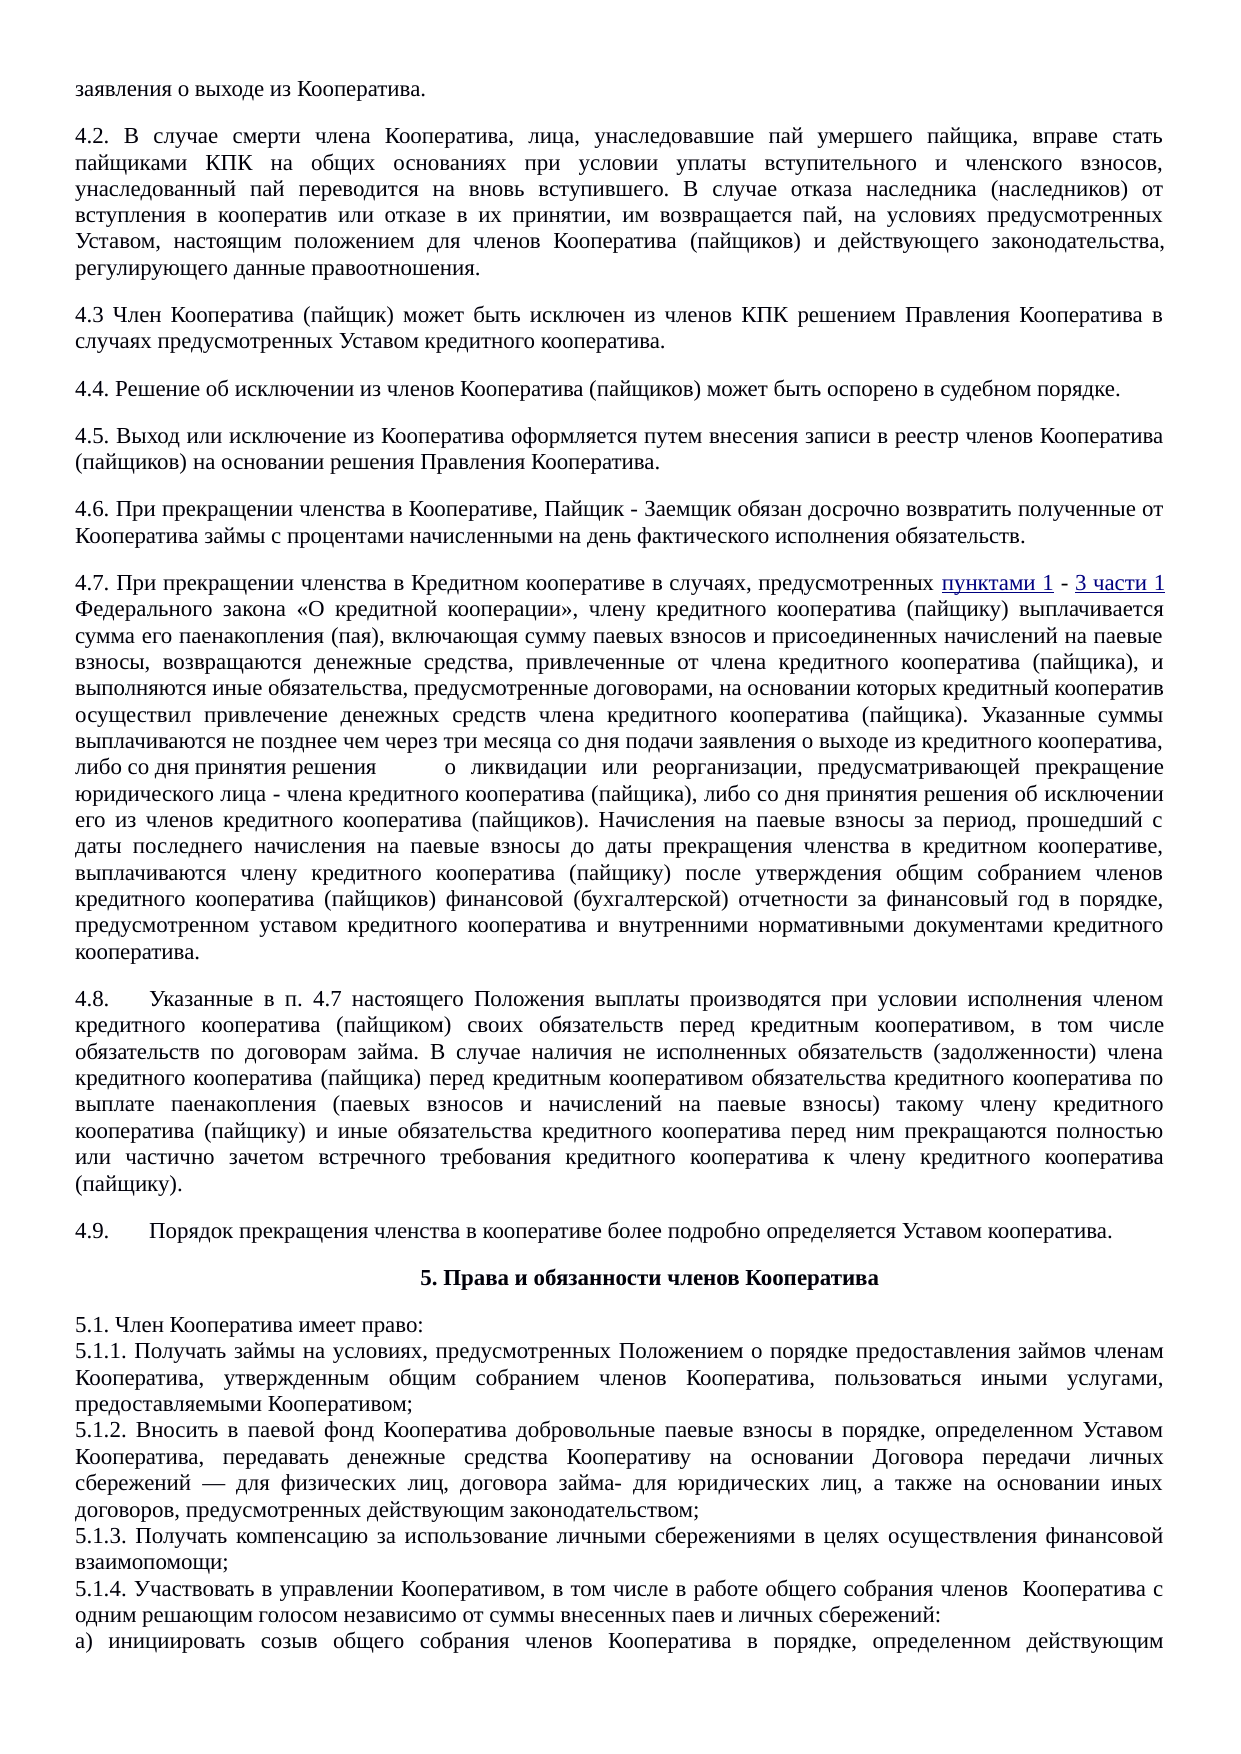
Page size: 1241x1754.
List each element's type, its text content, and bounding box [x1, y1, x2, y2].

text 4.3 Член Кооператива (пайщик) может быть исключен из членов КПК решением Правления Кооператива в случаях предусмотренных Уставом кредитного кооператива. [75, 301, 1165, 354]
text 4.7. При прекращении членства в Кредитном кооперативе в случаях, предусмотренных пунктами 1 - 3 части 1 Федерального закона «О кредитной кооперации», члену кредитного кооператива (пайщику) выплачивается сумма его паенакопления (пая), включающая сумму паевых взносов и присоединенных начислений на паевые взносы, возвращаются денежные средства, привлеченные от члена кредитного кооператива (пайщика), и выполняются иные обязательства, предусмотренные договорами, на основании которых кредитный кооператив осуществил привлечение денежных средств члена кредитного кооператива (пайщика). Указанные суммы выплачиваются не позднее чем через три месяца со дня подачи заявления о выходе из кредитного кооператива, либо со дня принятия решения о ликвидации или реорганизации, предусматривающей прекращение юридического лица - члена кредитного кооператива (пайщика), либо со дня принятия решения об исключении его из членов кредитного кооператива (пайщиков). Начисления на паевые взносы за период, прошедший с даты последнего начисления на паевые взносы до даты прекращения членства в кредитном кооперативе, выплачиваются члену кредитного кооператива (пайщику) после утверждения общим собранием членов кредитного кооператива (пайщиков) финансовой (бухгалтерской) отчетности за финансовый год в порядке, предусмотренном уставом кредитного кооператива и внутренними нормативными документами кредитного кооператива. [75, 569, 1165, 964]
text 5.1.3. Получать компенсацию за использование личными сбережениями в целях осуществления финансовой взаимопомощи; [75, 1522, 1165, 1575]
text а) инициировать созыв общего собрания членов Кооператива в порядке, определенном действующим [75, 1627, 1165, 1654]
text 4.2. В случае смерти члена Кооператива, лица, унаследовавшие пай умершего пайщика, вправе стать пайщиками КПК на общих основаниях при условии уплаты вступительного и членского взносов, унаследованный пай переводится на вновь вступившего. В случае отказа наследника (наследников) от вступления в кооператив или отказе в их принятии, им возвращается пай, на условиях предусмотренных Уставом, настоящим положением для членов Кооператива (пайщиков) и действующего законодательства, регулирующего данные правоотношения. [75, 122, 1165, 280]
text 5.1.4. Участвовать в управлении Кооперативом, в том числе в работе общего собрания членов Кооператива с одним решающим голосом независимо от суммы внесенных паев и личных сбережений: [75, 1575, 1165, 1627]
text 4.5. Выход или исключение из Кооператива оформляется путем внесения записи в реестр членов Кооператива (пайщиков) на основании решения Правления Кооператива. [75, 422, 1165, 474]
text 4.4. Решение об исключении из членов Кооператива (пайщиков) может быть оспорено в судебном порядке. [75, 375, 1165, 401]
text 5.1. Член Кооператива имеет право: [75, 1311, 1165, 1337]
list Порядок прекращения членства в кооперативе более подробно определяется Уставом кооператива. [75, 1217, 1165, 1243]
text 5. Права и обязанности членов Кооператива [75, 1264, 1165, 1290]
text 5.1.1. Получать займы на условиях, предусмотренных Положением о порядке предоставления займов членам Кооператива, утвержденным общим собранием членов Кооператива, пользоваться иными услугами, предоставляемыми Кооперативом; [75, 1337, 1165, 1417]
text 5.1.2. Вносить в паевой фонд Кооператива добровольные паевые взносы в порядке, определенном Уставом Кооператива, передавать денежные средства Кооперативу на основании Договора передачи личных сбережений — для физических лиц, договора займа- для юридических лиц, а также на основании иных договоров, предусмотренных действующим законодательством; [75, 1417, 1165, 1522]
text 4.6. При прекращении членства в Кооперативе, Пайщик - Заемщик обязан досрочно возвратить полученные от Кооператива займы с процентами начисленными на день фактического исполнения обязательств. [75, 495, 1165, 548]
text заявления о выходе из Кооператива. [75, 75, 1165, 101]
list Указанные в п. 4.7 настоящего Положения выплаты производятся при условии исполнения членом кредитного кооператива (пайщиком) своих обязательств перед кредитным кооперативом, в том числе обязательств по договорам займа. В случае наличия не исполненных обязательств (задолженности) члена кредитного кооператива (пайщика) перед кредитным кооперативом обязательства кредитного кооператива по выплате паенакопления (паевых взносов и начислений на паевые взносы) такому члену кредитного кооператива (пайщику) и иные обязательства кредитного кооператива перед ним прекращаются полностью или частично зачетом встречного требования кредитного кооператива к члену кредитного кооператива (пайщику). [75, 985, 1165, 1196]
